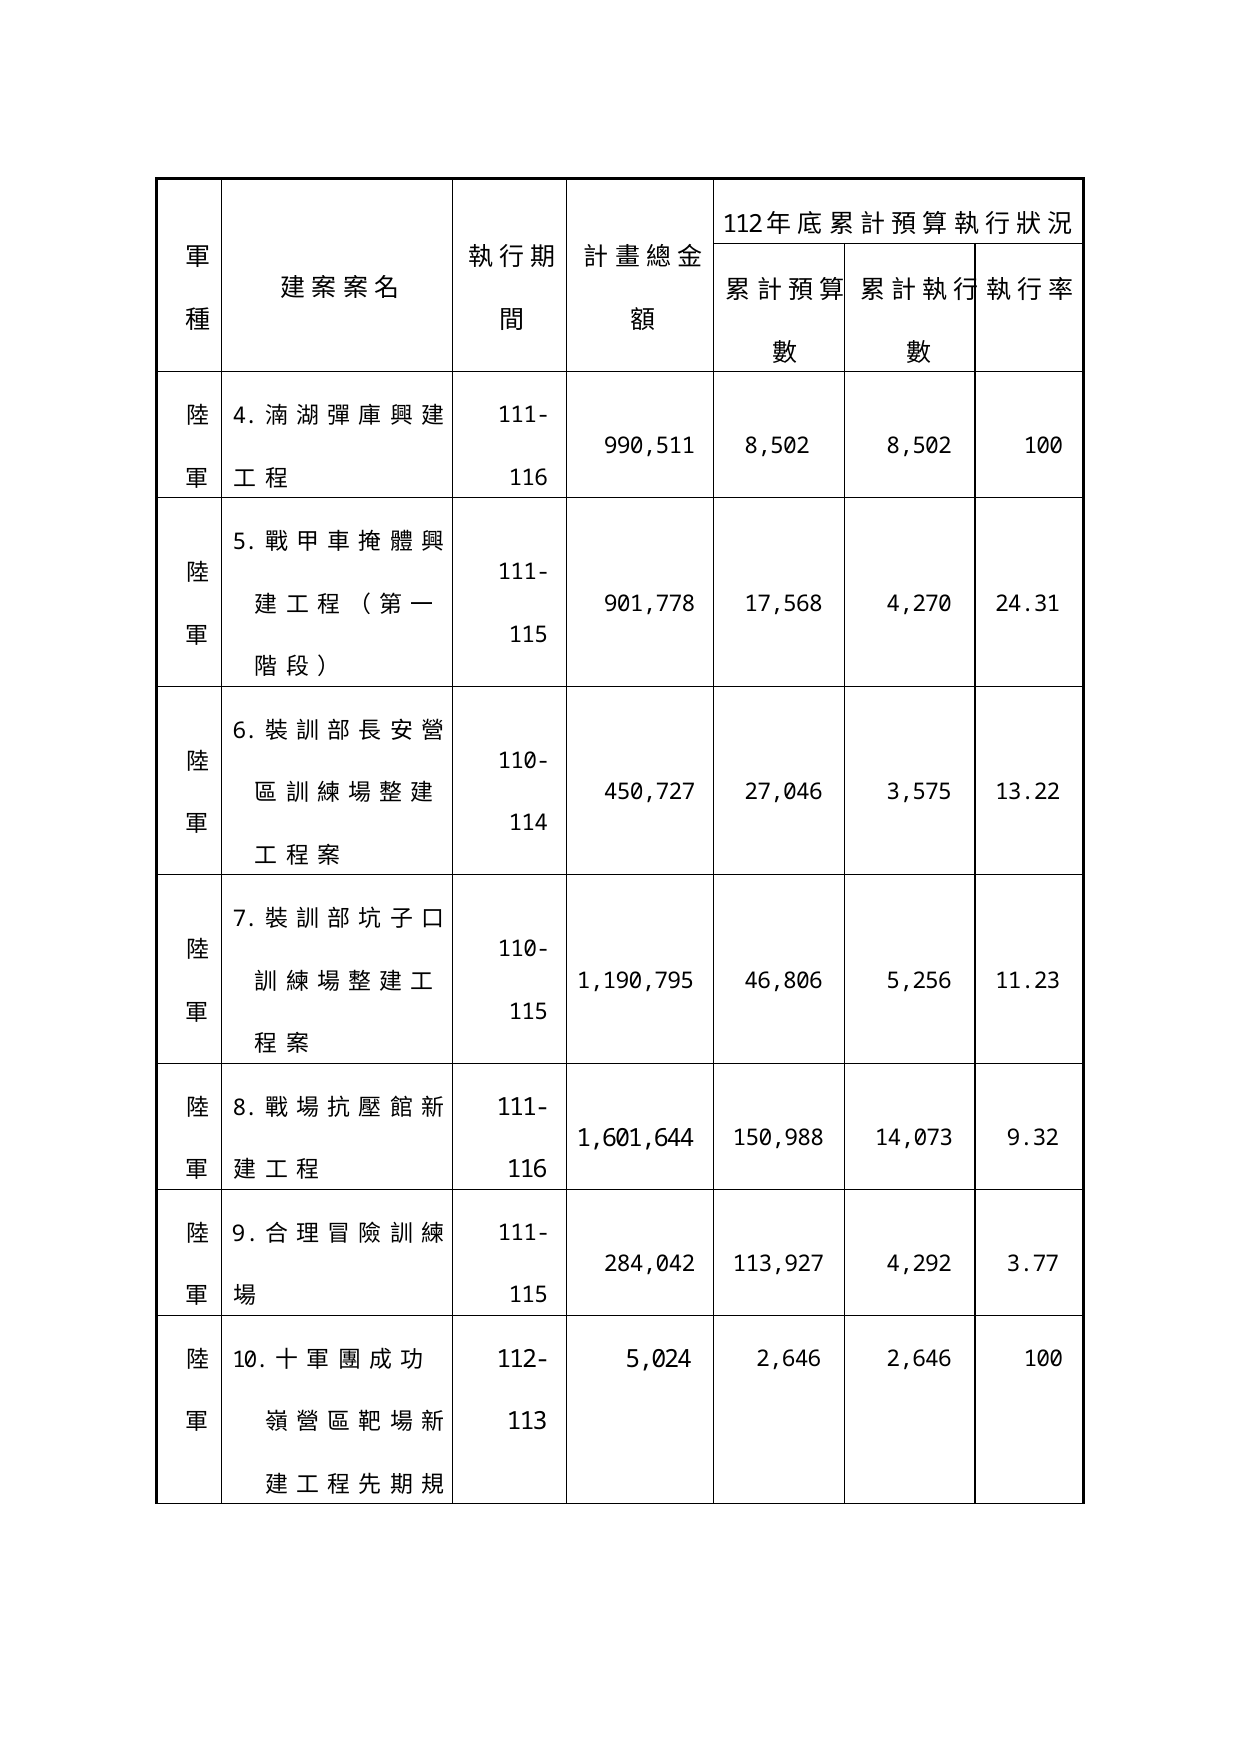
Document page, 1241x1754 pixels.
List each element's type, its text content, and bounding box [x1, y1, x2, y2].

table_cell 5,024 [567, 1316, 713, 1503]
table_cell 17,568 [714, 498, 844, 686]
table_cell 450,727 [567, 687, 713, 874]
table_cell 8,502 [714, 372, 844, 497]
table_cell 4.湳湖彈庫興建工程 [222, 372, 452, 497]
table_cell 27,046 [714, 687, 844, 874]
table_cell 3.77 [976, 1190, 1082, 1315]
table_cell 4,270 [845, 498, 974, 686]
table_cell 4,292 [845, 1190, 974, 1315]
table_header 計畫總金額 [567, 180, 713, 371]
table_cell 284,042 [567, 1190, 713, 1315]
table_cell 110-115 [453, 875, 566, 1063]
table_cell 3,575 [845, 687, 974, 874]
table_cell 13.22 [976, 687, 1082, 874]
table_cell 5.戰甲車掩體興建工程（第一階段） [222, 498, 452, 686]
table_header 建案案名 [222, 180, 452, 371]
table_cell 陸軍 [158, 1316, 221, 1503]
table_cell 6.裝訓部長安營區訓練場整建工程案 [222, 687, 452, 874]
table_cell 陸軍 [158, 875, 221, 1063]
table_cell 9.32 [976, 1064, 1082, 1189]
table_cell 111-115 [453, 1190, 566, 1315]
table_header 軍種 [158, 180, 221, 371]
table_cell 陸軍 [158, 1190, 221, 1315]
table_cell 執行率 [976, 244, 1082, 371]
table_cell 陸軍 [158, 687, 221, 874]
table_cell 14,073 [845, 1064, 974, 1189]
table_cell 901,778 [567, 498, 713, 686]
table_cell 1,190,795 [567, 875, 713, 1063]
table_cell 8.戰場抗壓館新建工程 [222, 1064, 452, 1189]
table_cell 累計預算數 [714, 244, 844, 371]
table_cell 累計執行數 [845, 244, 974, 371]
table_cell 111-116 [453, 372, 566, 497]
table_cell 150,988 [714, 1064, 844, 1189]
table_header 112年底累計預算執行狀況 [714, 180, 1082, 243]
table_cell 46,806 [714, 875, 844, 1063]
table_cell 110-114 [453, 687, 566, 874]
table_cell 111-115 [453, 498, 566, 686]
table_cell 9.合理冒險訓練場 [222, 1190, 452, 1315]
table_cell 1,601,644 [567, 1064, 713, 1189]
table_cell 10.十軍團成功嶺營區靶場新建工程先期規 [222, 1316, 452, 1503]
table_cell 5,256 [845, 875, 974, 1063]
table_header 執行期間 [453, 180, 566, 371]
table_cell 11.23 [976, 875, 1082, 1063]
table_cell 陸軍 [158, 498, 221, 686]
table_cell 112-113 [453, 1316, 566, 1503]
table_cell 100 [976, 372, 1082, 497]
table_cell 2,646 [714, 1316, 844, 1503]
table_cell 陸軍 [158, 372, 221, 497]
table_cell 7.裝訓部坑子口訓練場整建工程案 [222, 875, 452, 1063]
table_cell 陸軍 [158, 1064, 221, 1189]
table_cell 111-116 [453, 1064, 566, 1189]
table_cell 8,502 [845, 372, 974, 497]
table_cell 2,646 [845, 1316, 974, 1503]
table_cell 113,927 [714, 1190, 844, 1315]
table_cell 990,511 [567, 372, 713, 497]
table_cell 24.31 [976, 498, 1082, 686]
table_cell 100 [976, 1316, 1082, 1503]
